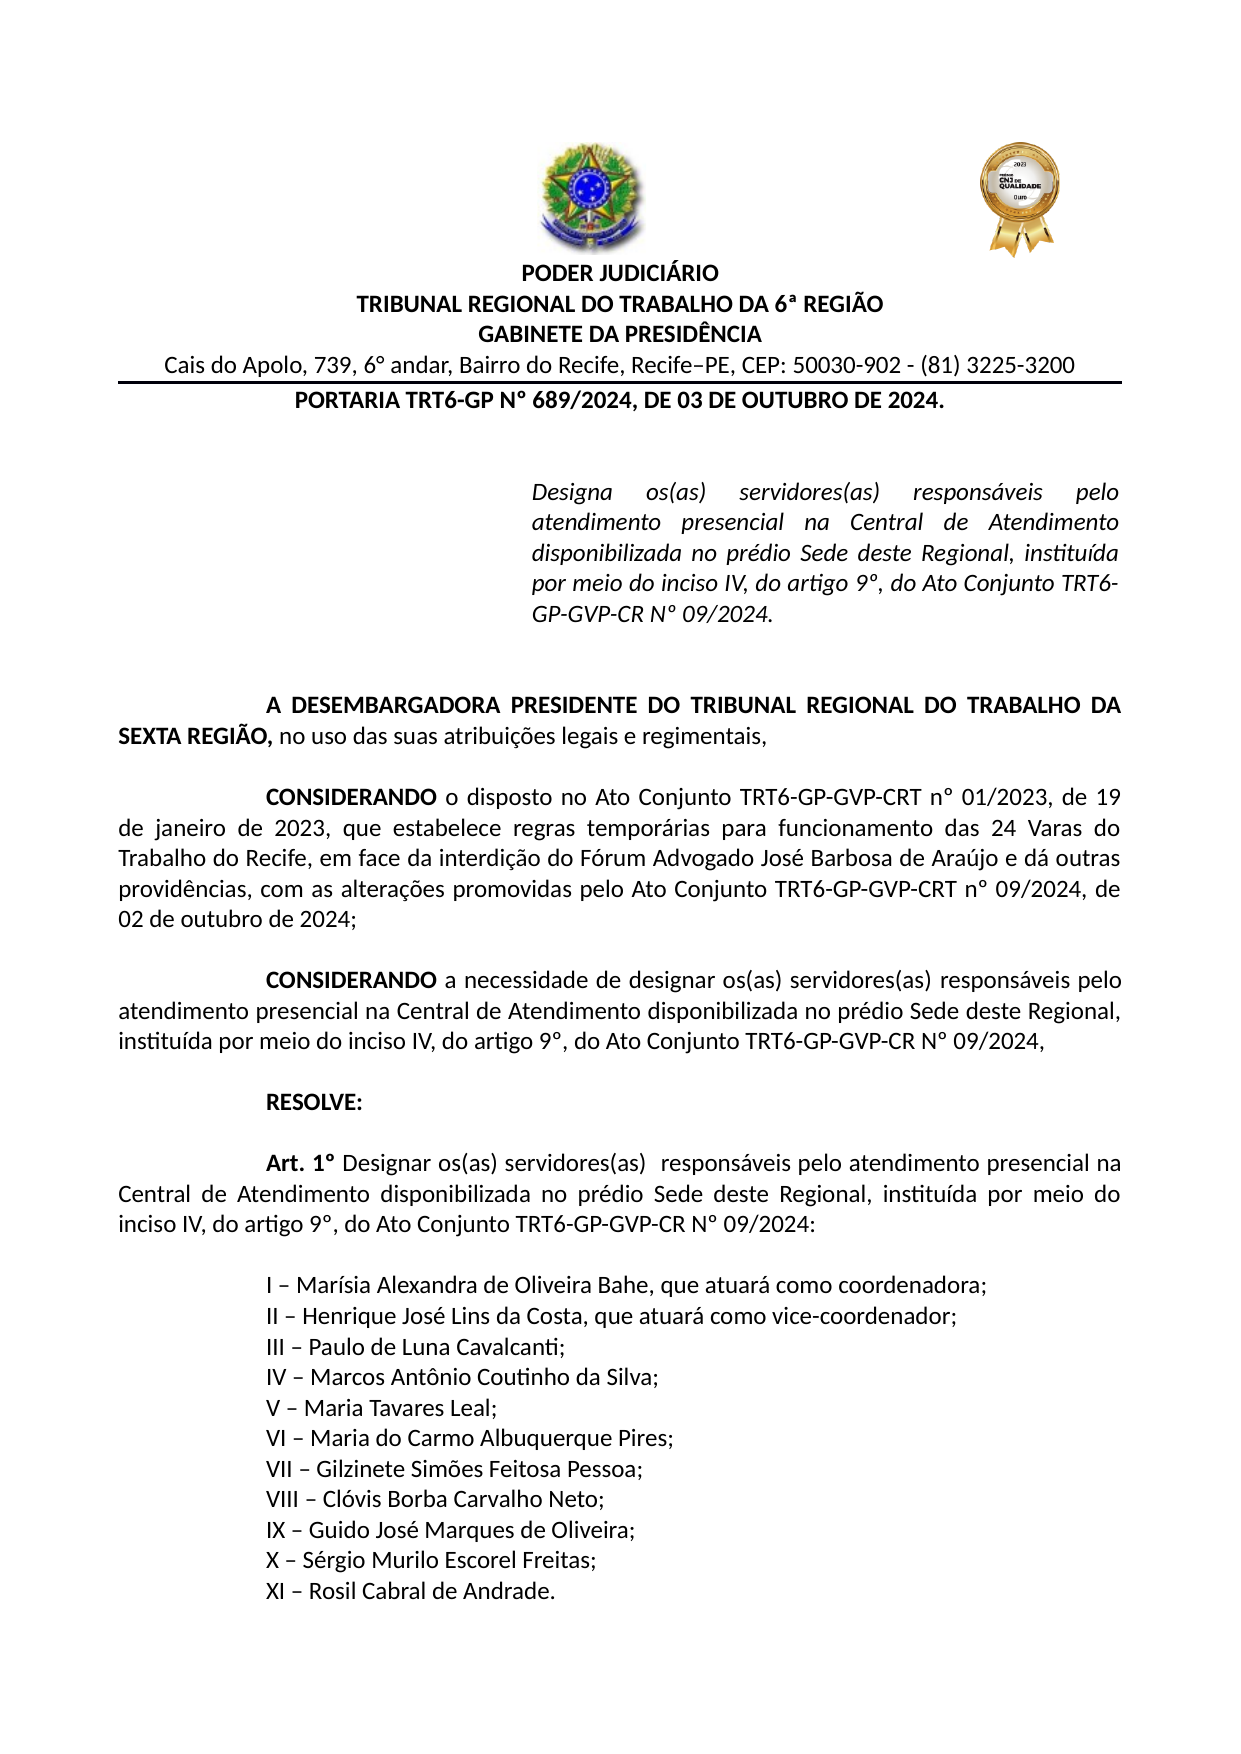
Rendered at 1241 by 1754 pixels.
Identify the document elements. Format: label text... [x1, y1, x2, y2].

text GABINETE DA PRESIDÊNCIA [118, 318, 1122, 349]
text TRIBUNAL REGIONAL DO TRABALHO DA 6ª REGIÃO [118, 288, 1122, 318]
text CONSIDERANDO a necessidade de designar os(as) servidores(as) responsáveis pelo atendimento presencial na Central de Atendimento disponibilizada no prédio Sede deste Regional, instituída por meio do inciso IV, do artigo 9º, do Ato Conjunto TRT6-GP-GVP-CR Nº 09/2024, [118, 964, 1122, 1056]
text RESOLVE: [118, 1086, 1122, 1117]
text Art. 1º Designar os(as) servidores(as) responsáveis pelo atendimento presencial na Central de Atendimento disponibilizada no prédio Sede deste Regional, instituída por meio do inciso IV, do artigo 9º, do Ato Conjunto TRT6-GP-GVP-CR Nº 09/2024: [118, 1147, 1122, 1239]
text I – Marísia Alexandra de Oliveira Bahe, que atuará como coordenadora; [118, 1269, 1122, 1300]
text VIII – Clóvis Borba Carvalho Neto; [118, 1483, 1122, 1514]
text Cais do Apolo, 739, 6° andar, Bairro do Recife, Recife–PE, CEP: 50030-902 - (81) 3225-3200 [118, 349, 1122, 381]
text III – Paulo de Luna Cavalcanti; [118, 1331, 1122, 1361]
text VII – Gilzinete Simões Feitosa Pessoa; [118, 1453, 1122, 1483]
text CONSIDERANDO o disposto no Ato Conjunto TRT6-GP-GVP-CRT nº 01/2023, de 19 de janeiro de 2023, que estabelece regras temporárias para funcionamento das 24 Varas do Trabalho do Recife, em face da interdição do Fórum Advogado José Barbosa de Araújo e dá outras providências, com as alterações promovidas pelo Ato Conjunto TRT6-GP-GVP-CRT nº 09/2024, de 02 de outubro de 2024; [118, 781, 1122, 934]
text IX – Guido José Marques de Oliveira; [118, 1514, 1122, 1544]
text X – Sérgio Murilo Escorel Freitas; [118, 1544, 1122, 1575]
text II – Henrique José Lins da Costa, que atuará como vice-coordenador; [118, 1300, 1122, 1331]
text PODER JUDICIÁRIO [118, 257, 1122, 288]
text A DESEMBARGADORA PRESIDENTE DO TRIBUNAL REGIONAL DO TRABALHO DA SEXTA REGIÃO, no uso das suas atribuições legais e regimentais, [118, 690, 1122, 751]
text VI – Maria do Carmo Albuquerque Pires; [118, 1422, 1122, 1453]
text XI – Rosil Cabral de Andrade. [118, 1575, 1122, 1605]
text V – Maria Tavares Leal; [118, 1392, 1122, 1422]
text PORTARIA TRT6-GP Nº 689/2024, DE 03 DE OUTUBRO DE 2024. [118, 384, 1122, 415]
text Designa os(as) servidores(as) responsáveis pelo atendimento presencial na Central de Atendimento disponibilizada no prédio Sede deste Regional, instituída por meio do inciso IV, do artigo 9º, do Ato Conjunto TRT6-GP-GVP-CR Nº 09/2024. [532, 476, 1122, 629]
text IV – Marcos Antônio Coutinho da Silva; [118, 1361, 1122, 1392]
